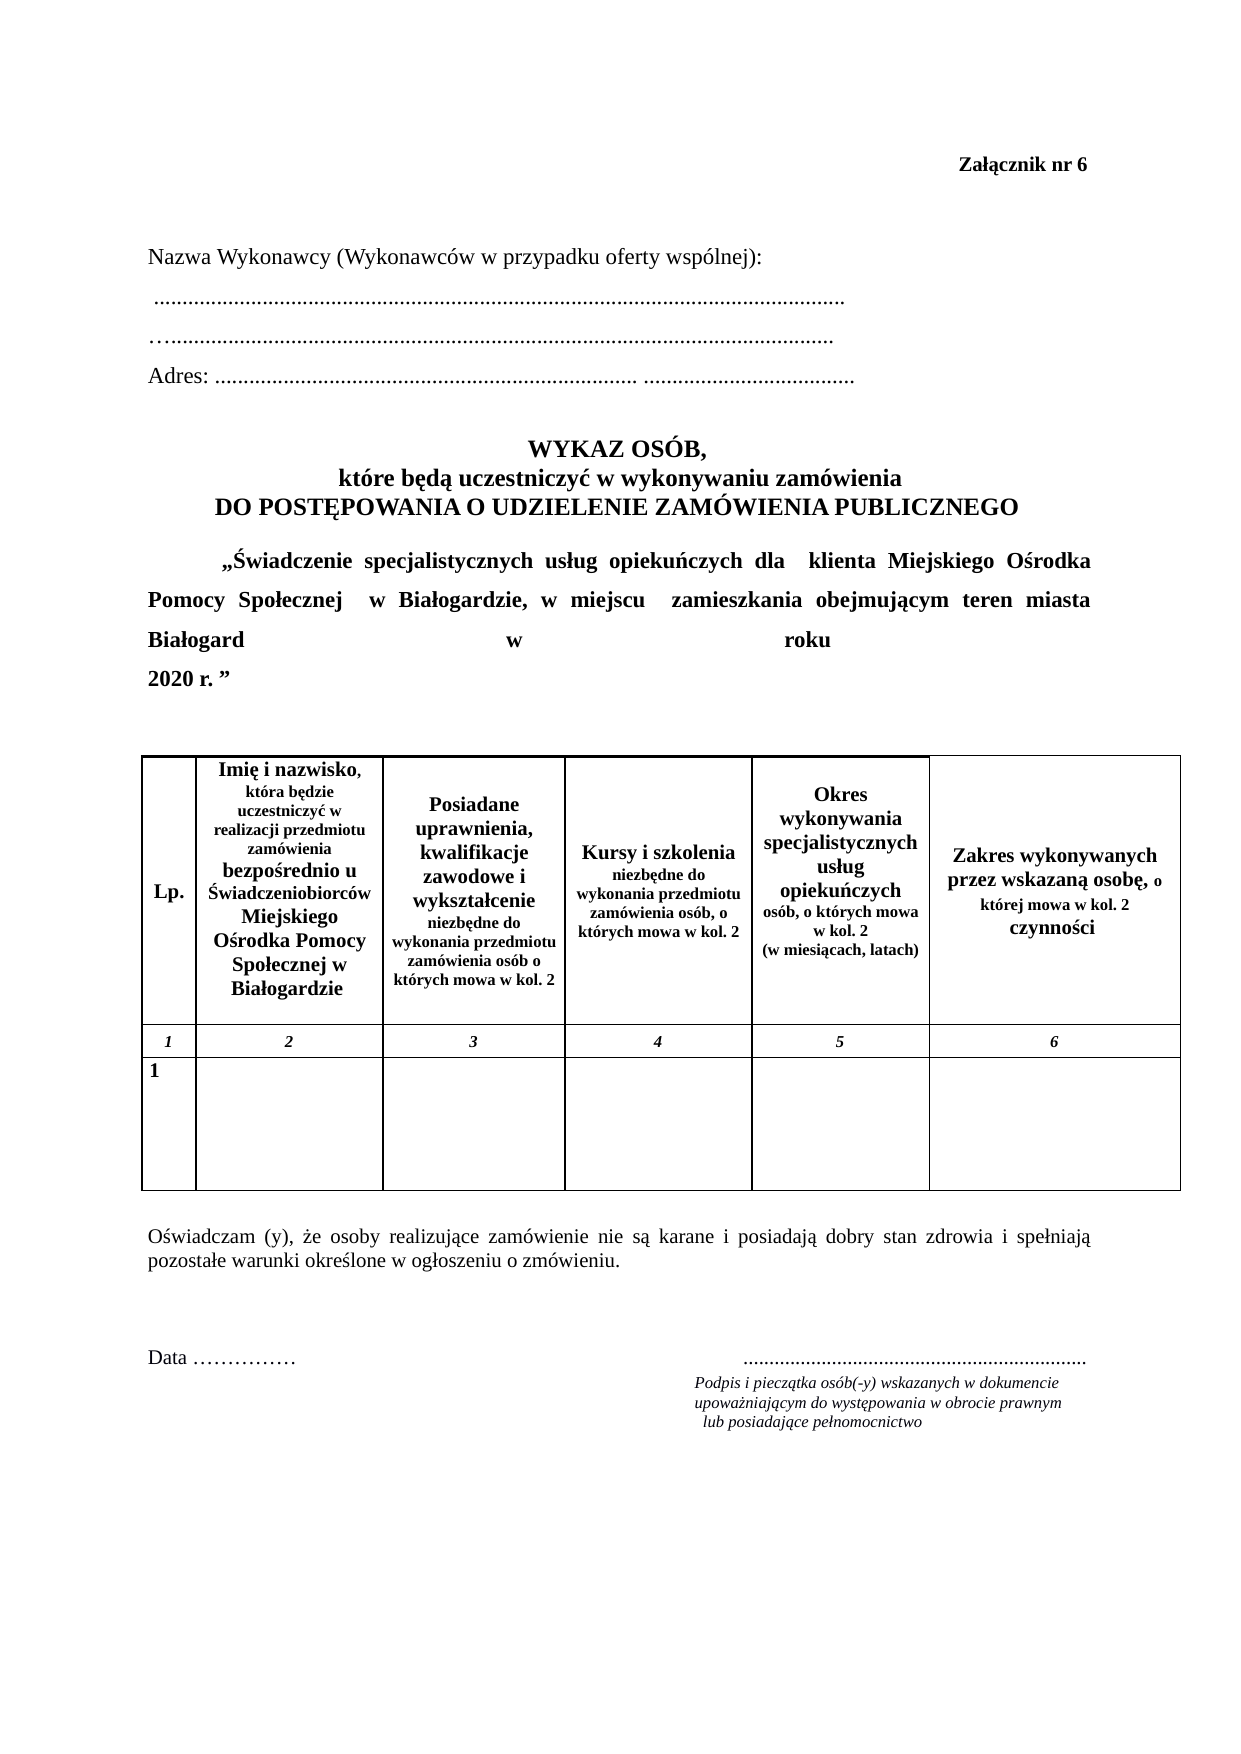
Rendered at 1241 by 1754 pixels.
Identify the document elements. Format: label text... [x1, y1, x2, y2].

table_cell 2 [197, 1025, 382, 1057]
text „Świadczenie specjalistycznych usług opiekuńczych dla klienta Miejskiego Ośrodka Pomocy Społecznej w Białogardzie, w miejscu zamieszkania obejmującym teren miasta Białogard w roku 2020 r. ” [148, 547, 1093, 692]
text Oświadczam (y), że osoby realizujące zamówienie nie są karane i posiadają dobry stan zdrowia i spełniają pozostałe warunki określone w ogłoszeniu o zmówieniu. [148, 1224, 1093, 1272]
table_cell 1 [143, 1058, 195, 1190]
table_header Okres wykonywania specjalistycznych usług opiekuńczych osób, o których mowa w kol. 2 (w miesiącach, latach) [753, 758, 929, 1024]
table_cell 4 [566, 1025, 751, 1057]
table_cell [384, 1058, 564, 1190]
table_header Imię i nazwisko, która będzie uczestniczyć w realizacji przedmiotu zamówienia bezpośrednio u Świadczeniobiorców Miejskiego Ośrodka Pomocy Społecznej w Białogardzie [197, 758, 382, 1024]
table_cell 6 [930, 1025, 1180, 1057]
table_cell [930, 1058, 1180, 1190]
table_cell 5 [753, 1025, 929, 1057]
table_header Zakres wykonywanych przez wskazaną osobę, o której mowa w kol. 2 czynności [930, 756, 1180, 1024]
text Adres: .......................................................................... ..................................... [148, 362, 1093, 388]
table_header Kursy i szkolenia niezbędne do wykonania przedmiotu zamówienia osób, o których mowa w kol. 2 [566, 758, 751, 1024]
text ......................................................................................................................... [148, 283, 1093, 309]
text które będą uczestniczyć w wykonywaniu zamówienia [148, 463, 1093, 492]
table_cell 3 [384, 1025, 564, 1057]
text Załącznik nr 6 [148, 148, 1093, 176]
table_cell [753, 1058, 929, 1190]
table_header Lp. [143, 758, 195, 1024]
text Nazwa Wykonawcy (Wykonawców w przypadku oferty wspólnej): [148, 243, 1093, 270]
table_header Posiadane uprawnienia, kwalifikacje zawodowe i wykształcenie niezbędne do wykonania przedmiotu zamówienia osób o których mowa w kol. 2 [384, 758, 564, 1024]
table_cell 1 [143, 1025, 195, 1057]
table_cell [566, 1058, 751, 1190]
text ….................................................................................................................... [148, 322, 1093, 349]
text Data …………… .................................................................. [148, 1344, 1093, 1369]
table_cell [197, 1058, 382, 1190]
text WYKAZ OSÓB, [148, 434, 1093, 463]
text Podpis i pieczątka osób(-y) wskazanych w dokumencie [516, 1369, 1093, 1393]
text upoważniającym do występowania w obrocie prawnym lub posiadające pełnomocnictwo [590, 1393, 1093, 1431]
text DO POSTĘPOWANIA O UDZIELENIE ZAMÓWIENIA PUBLICZNEGO [148, 492, 1093, 521]
